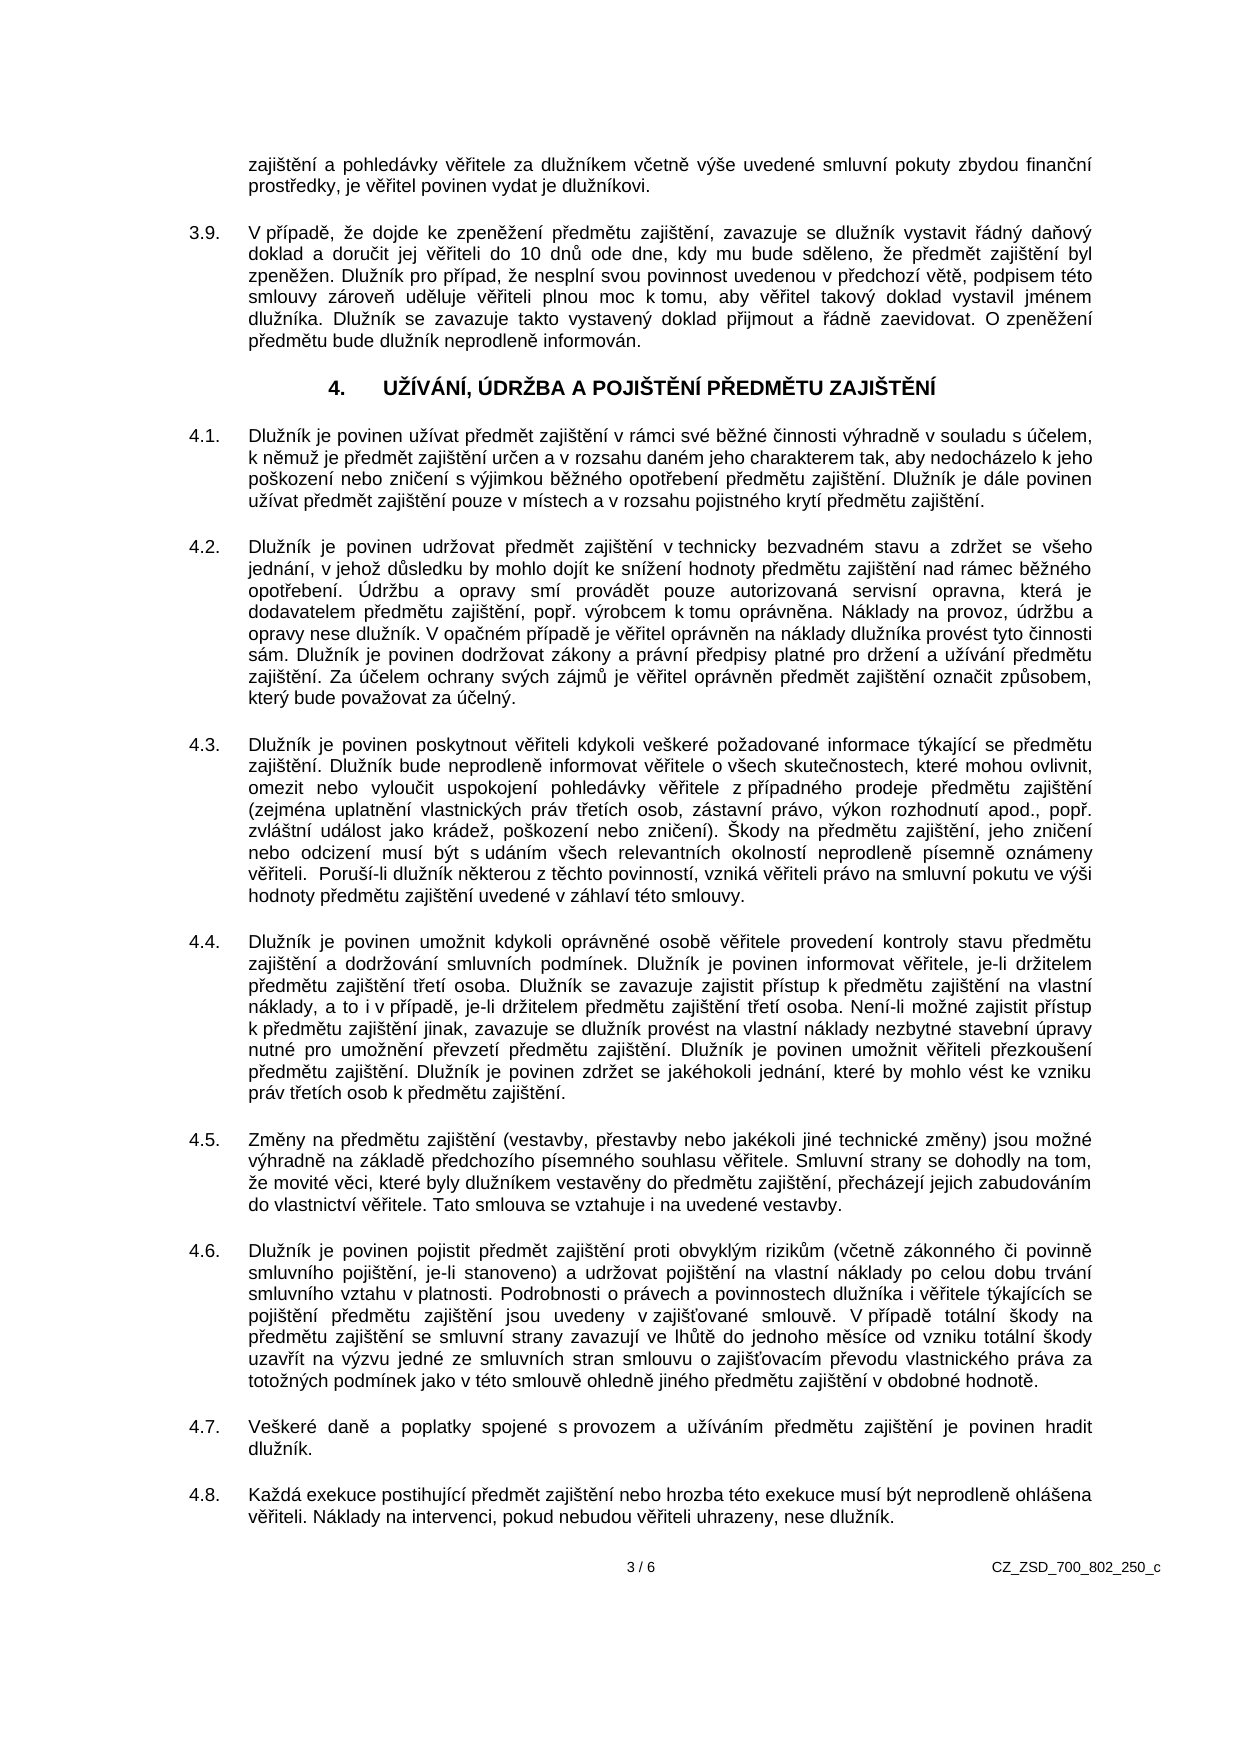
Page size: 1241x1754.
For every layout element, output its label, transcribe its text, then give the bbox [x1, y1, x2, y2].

list V případě, že dojde ke zpeněžení předmětu zajištění, zavazuje se dlužník vystavit řádný daňový doklad a doručit jej věřiteli do 10 dnů ode dne, kdy mu bude sděleno, že předmět zajištění byl zpeněžen. Dlužník pro případ, že nesplní svou povinnost uvedenou v předchozí větě, podpisem této smlouvy zároveň uděluje věřiteli plnou moc k tomu, aby věřitel takový doklad vystavil jménem dlužníka. Dlužník se zavazuje takto vystavený doklad přijmout a řádně zaevidovat. O zpeněžení předmětu bude dlužník neprodleně informován. [189, 222, 1092, 351]
list UŽÍVÁNÍ, ÚDRŽBA A POJIŠTĚNÍ PŘEDMĚTU ZAJIŠTĚNÍ [189, 376, 1092, 400]
list Dlužník je povinen pojistit předmět zajištění proti obvyklým rizikům (včetně zákonného či povinně smluvního pojištění, je-li stanoveno) a udržovat pojištění na vlastní náklady po celou dobu trvání smluvního vztahu v platnosti. Podrobnosti o právech a povinnostech dlužníka i věřitele týkajících se pojištění předmětu zajištění jsou uvedeny v zajišťované smlouvě. V případě totální škody na předmětu zajištění se smluvní strany zavazují ve lhůtě do jednoho měsíce od vzniku totální škody uzavřít na výzvu jedné ze smluvních stran smlouvu o zajišťovacím převodu vlastnického práva za totožných podmínek jako v této smlouvě ohledně jiného předmětu zajištění v obdobné hodnotě. [189, 1240, 1092, 1391]
list Veškeré daně a poplatky spojené s provozem a užíváním předmětu zajištění je povinen hradit dlužník. [189, 1416, 1092, 1459]
list Dlužník je povinen užívat předmět zajištění v rámci své běžné činnosti výhradně v souladu s účelem, k němuž je předmět zajištění určen a v rozsahu daném jeho charakterem tak, aby nedocházelo k jeho poškození nebo zničení s výjimkou běžného opotřebení předmětu zajištění. Dlužník je dále povinen užívat předmět zajištění pouze v místech a v rozsahu pojistného krytí předmětu zajištění. [189, 425, 1092, 511]
list Dlužník je povinen poskytnout věřiteli kdykoli veškeré požadované informace týkající se předmětu zajištění. Dlužník bude neprodleně informovat věřitele o všech skutečnostech, které mohou ovlivnit, omezit nebo vyloučit uspokojení pohledávky věřitele z případného prodeje předmětu zajištění (zejména uplatnění vlastnických práv třetích osob, zástavní právo, výkon rozhodnutí apod., popř. zvláštní událost jako krádež, poškození nebo zničení). Škody na předmětu zajištění, jeho zničení nebo odcizení musí být s udáním všech relevantních okolností neprodleně písemně oznámeny věřiteli. Poruší-li dlužník některou z těchto povinností, vzniká věřiteli právo na smluvní pokutu ve výši hodnoty předmětu zajištění uvedené v záhlaví této smlouvy. [189, 734, 1092, 906]
list Každá exekuce postihující předmět zajištění nebo hrozba této exekuce musí být neprodleně ohlášena věřiteli. Náklady na intervenci, pokud nebudou věřiteli uhrazeny, nese dlužník. [189, 1484, 1092, 1527]
list Dlužník je povinen udržovat předmět zajištění v technicky bezvadném stavu a zdržet se všeho jednání, v jehož důsledku by mohlo dojít ke snížení hodnoty předmětu zajištění nad rámec běžného opotřebení. Údržbu a opravy smí provádět pouze autorizovaná servisní opravna, která je dodavatelem předmětu zajištění, popř. výrobcem k tomu oprávněna. Náklady na provoz, údržbu a opravy nese dlužník. V opačném případě je věřitel oprávněn na náklady dlužníka provést tyto činnosti sám. Dlužník je povinen dodržovat zákony a právní předpisy platné pro držení a užívání předmětu zajištění. Za účelem ochrany svých zájmů je věřitel oprávněn předmět zajištění označit způsobem, který bude považovat za účelný. [189, 536, 1092, 709]
list zajištění a pohledávky věřitele za dlužníkem včetně výše uvedené smluvní pokuty zbydou finanční prostředky, je věřitel povinen vydat je dlužníkovi. [189, 153, 1092, 197]
list Dlužník je povinen umožnit kdykoli oprávněné osobě věřitele provedení kontroly stavu předmětu zajištění a dodržování smluvních podmínek. Dlužník je povinen informovat věřitele, je-li držitelem předmětu zajištění třetí osoba. Dlužník se zavazuje zajistit přístup k předmětu zajištění na vlastní náklady, a to i v případě, je-li držitelem předmětu zajištění třetí osoba. Není-li možné zajistit přístup k předmětu zajištění jinak, zavazuje se dlužník provést na vlastní náklady nezbytné stavební úpravy nutné pro umožnění převzetí předmětu zajištění. Dlužník je povinen umožnit věřiteli přezkoušení předmětu zajištění. Dlužník je povinen zdržet se jakéhokoli jednání, které by mohlo vést ke vzniku práv třetích osob k předmětu zajištění. [189, 931, 1092, 1104]
list Změny na předmětu zajištění (vestavby, přestavby nebo jakékoli jiné technické změny) jsou možné výhradně na základě předchozího písemného souhlasu věřitele. Smluvní strany se dohodly na tom, že movité věci, které byly dlužníkem vestavěny do předmětu zajištění, přecházejí jejich zabudováním do vlastnictví věřitele. Tato smlouva se vztahuje i na uvedené vestavby. [189, 1129, 1092, 1215]
